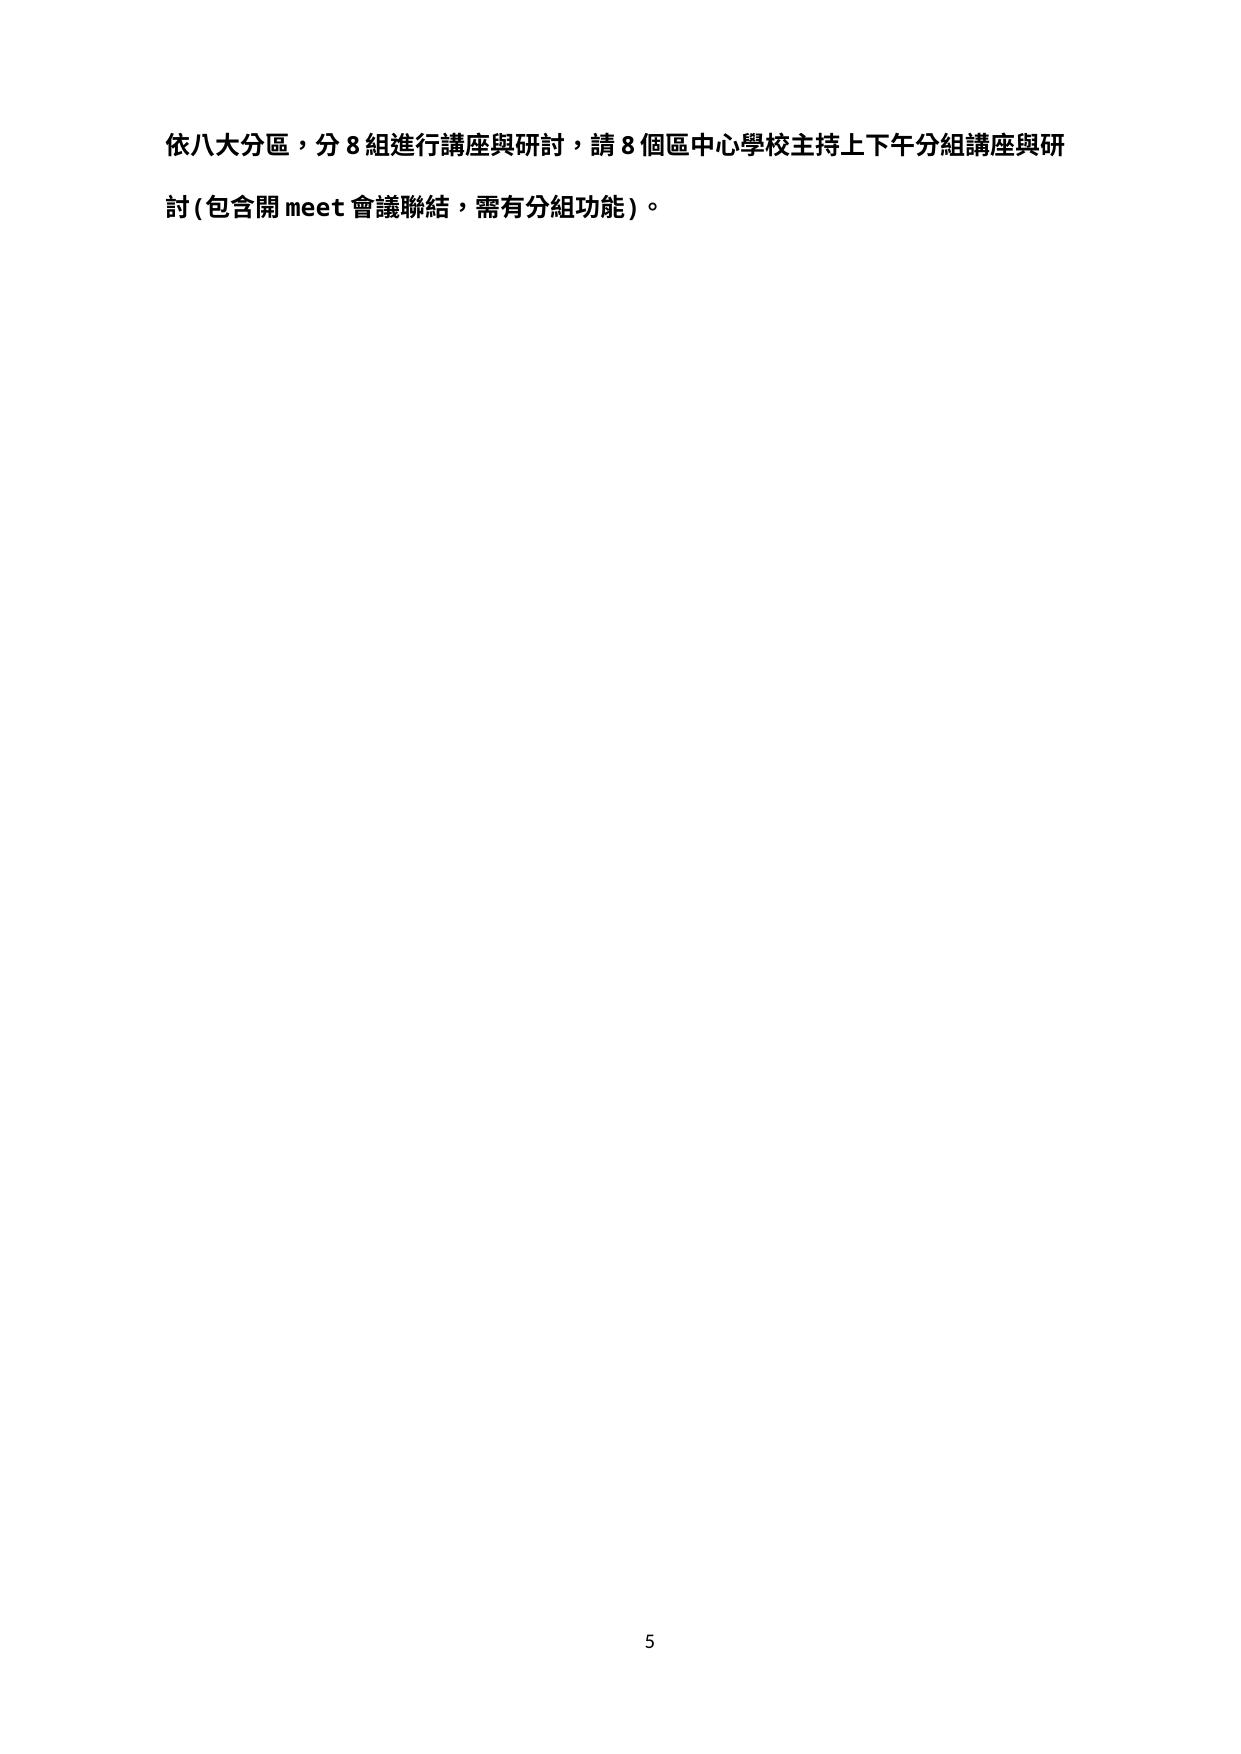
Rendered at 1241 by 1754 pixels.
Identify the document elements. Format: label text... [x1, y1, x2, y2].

text 依八大分區，分8組進行講座與研討，請8個區中心學校主持上下午分組講座與研討(包含開meet會議聯結，需有分組功能)。 [165, 102, 1075, 227]
